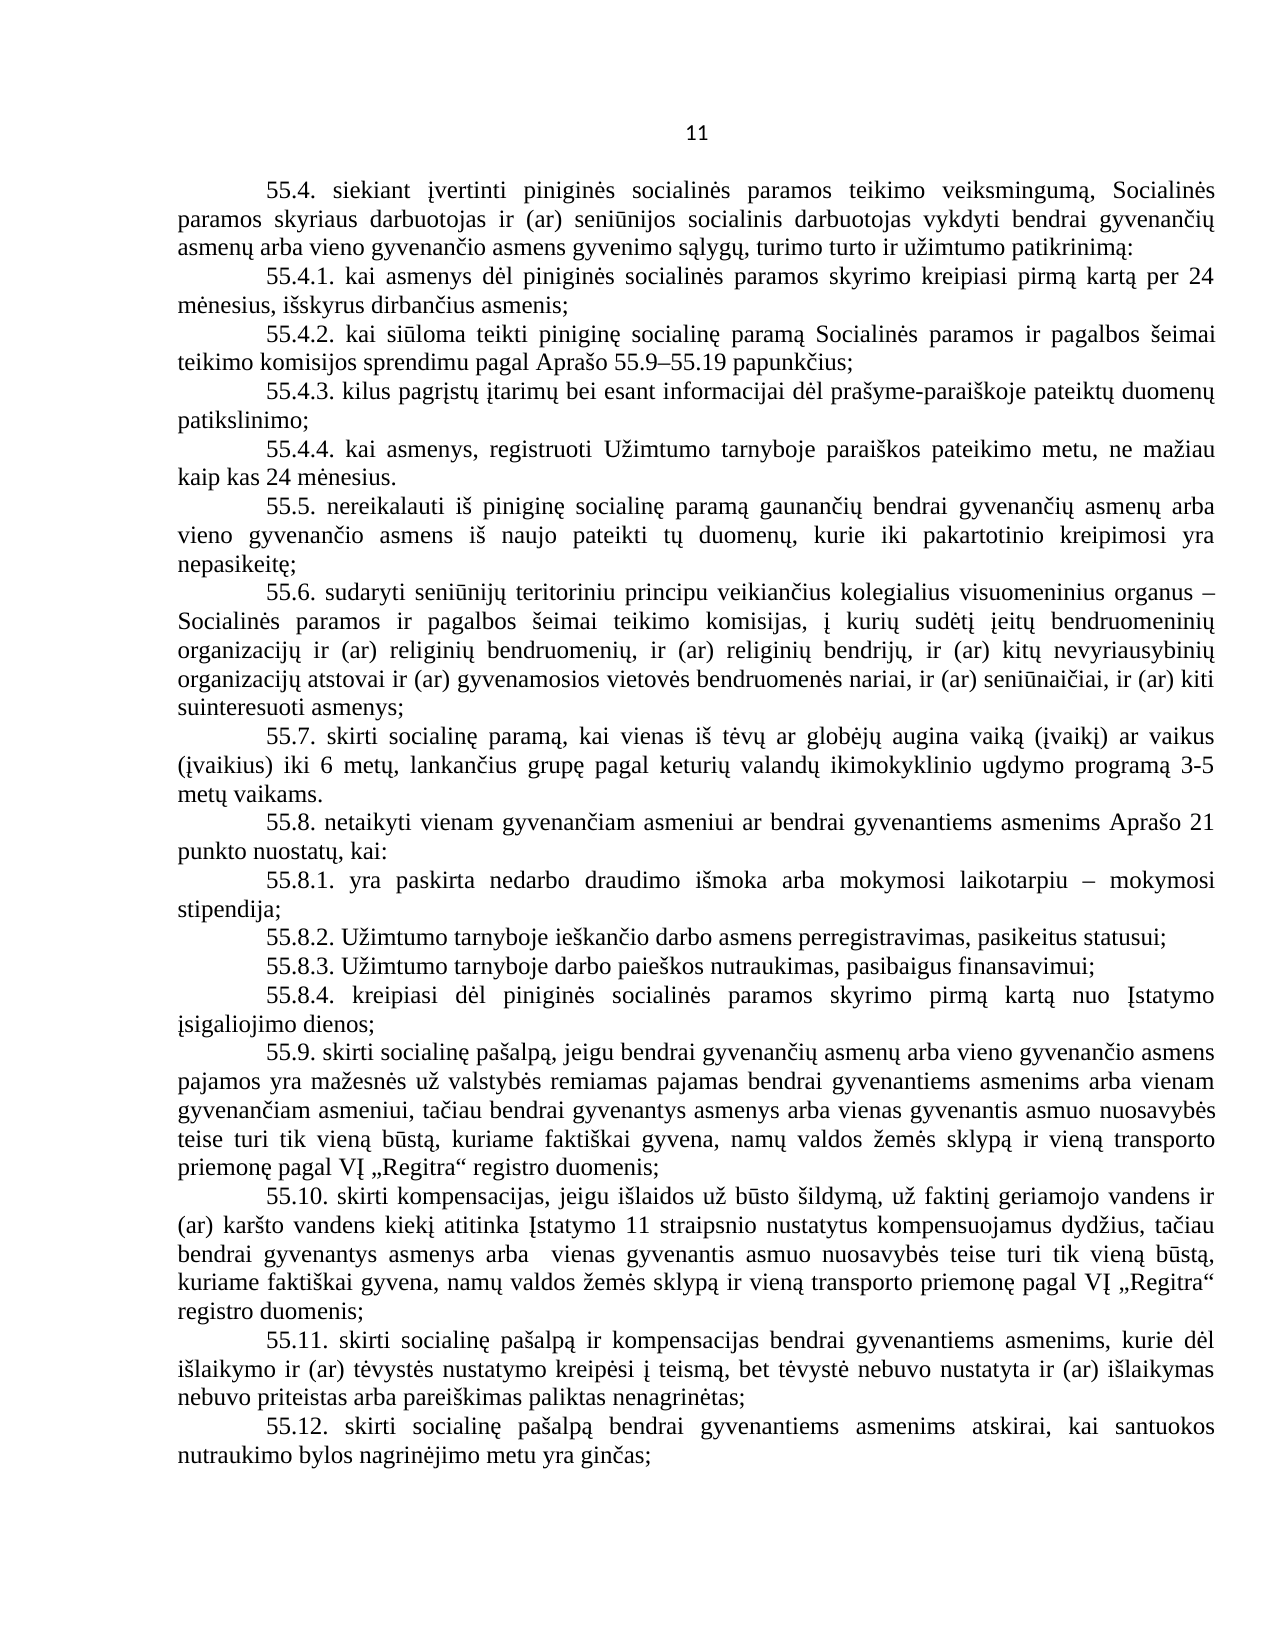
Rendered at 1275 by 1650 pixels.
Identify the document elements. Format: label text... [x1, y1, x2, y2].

text 55.12. skirti socialinę pašalpą bendrai gyvenantiems asmenims atskirai, kai santuokos nutraukimo bylos nagrinėjimo metu yra ginčas; [177, 1411, 1216, 1469]
text 55.8.2. Užimtumo tarnyboje ieškančio darbo asmens perregistravimas, pasikeitus statusui; [177, 922, 1216, 951]
text 55.4. siekiant įvertinti piniginės socialinės paramos teikimo veiksmingumą, Socialinės paramos skyriaus darbuotojas ir (ar) seniūnijos socialinis darbuotojas vykdyti bendrai gyvenančių asmenų arba vieno gyvenančio asmens gyvenimo sąlygų, turimo turto ir užimtumo patikrinimą: [177, 175, 1216, 261]
text 55.5. nereikalauti iš piniginę socialinę paramą gaunančių bendrai gyvenančių asmenų arba vieno gyvenančio asmens iš naujo pateikti tų duomenų, kurie iki pakartotinio kreipimosi yra nepasikeitę; [177, 491, 1216, 577]
text 55.4.1. kai asmenys dėl piniginės socialinės paramos skyrimo kreipiasi pirmą kartą per 24 mėnesius, išskyrus dirbančius asmenis; [177, 261, 1216, 319]
text 55.4.2. kai siūloma teikti piniginę socialinę paramą Socialinės paramos ir pagalbos šeimai teikimo komisijos sprendimu pagal Aprašo 55.9–55.19 papunkčius; [177, 319, 1216, 376]
text 55.6. sudaryti seniūnijų teritoriniu principu veikiančius kolegialius visuomeninius organus – Socialinės paramos ir pagalbos šeimai teikimo komisijas, į kurių sudėtį įeitų bendruomeninių organizacijų ir (ar) religinių bendruomenių, ir (ar) religinių bendrijų, ir (ar) kitų nevyriausybinių organizacijų atstovai ir (ar) gyvenamosios vietovės bendruomenės nariai, ir (ar) seniūnaičiai, ir (ar) kiti suinteresuoti asmenys; [177, 577, 1216, 721]
text 55.7. skirti socialinę paramą, kai vienas iš tėvų ar globėjų augina vaiką (įvaikį) ar vaikus (įvaikius) iki 6 metų, lankančius grupę pagal keturių valandų ikimokyklinio ugdymo programą 3-5 metų vaikams. [177, 721, 1216, 807]
text 55.10. skirti kompensacijas, jeigu išlaidos už būsto šildymą, už faktinį geriamojo vandens ir (ar) karšto vandens kiekį atitinka Įstatymo 11 straipsnio nustatytus kompensuojamus dydžius, tačiau bendrai gyvenantys asmenys arba vienas gyvenantis asmuo nuosavybės teise turi tik vieną būstą, kuriame faktiškai gyvena, namų valdos žemės sklypą ir vieną transporto priemonę pagal VĮ „Regitra“ registro duomenis; [177, 1181, 1216, 1325]
text 55.4.3. kilus pagrįstų įtarimų bei esant informacijai dėl prašyme-paraiškoje pateiktų duomenų patikslinimo; [177, 376, 1216, 434]
text 55.8.1. yra paskirta nedarbo draudimo išmoka arba mokymosi laikotarpiu – mokymosi stipendija; [177, 865, 1216, 922]
text 55.4.4. kai asmenys, registruoti Užimtumo tarnyboje paraiškos pateikimo metu, ne mažiau kaip kas 24 mėnesius. [177, 434, 1216, 491]
text 55.9. skirti socialinę pašalpą, jeigu bendrai gyvenančių asmenų arba vieno gyvenančio asmens pajamos yra mažesnės už valstybės remiamas pajamas bendrai gyvenantiems asmenims arba vienam gyvenančiam asmeniui, tačiau bendrai gyvenantys asmenys arba vienas gyvenantis asmuo nuosavybės teise turi tik vieną būstą, kuriame faktiškai gyvena, namų valdos žemės sklypą ir vieną transporto priemonę pagal VĮ „Regitra“ registro duomenis; [177, 1037, 1216, 1181]
text 55.8.3. Užimtumo tarnyboje darbo paieškos nutraukimas, pasibaigus finansavimui; [177, 951, 1216, 980]
text 55.11. skirti socialinę pašalpą ir kompensacijas bendrai gyvenantiems asmenims, kurie dėl išlaikymo ir (ar) tėvystės nustatymo kreipėsi į teismą, bet tėvystė nebuvo nustatyta ir (ar) išlaikymas nebuvo priteistas arba pareiškimas paliktas nenagrinėtas; [177, 1325, 1216, 1411]
text 55.8.4. kreipiasi dėl piniginės socialinės paramos skyrimo pirmą kartą nuo Įstatymo įsigaliojimo dienos; [177, 980, 1216, 1037]
text 55.8. netaikyti vienam gyvenančiam asmeniui ar bendrai gyvenantiems asmenims Aprašo 21 punkto nuostatų, kai: [177, 807, 1216, 865]
